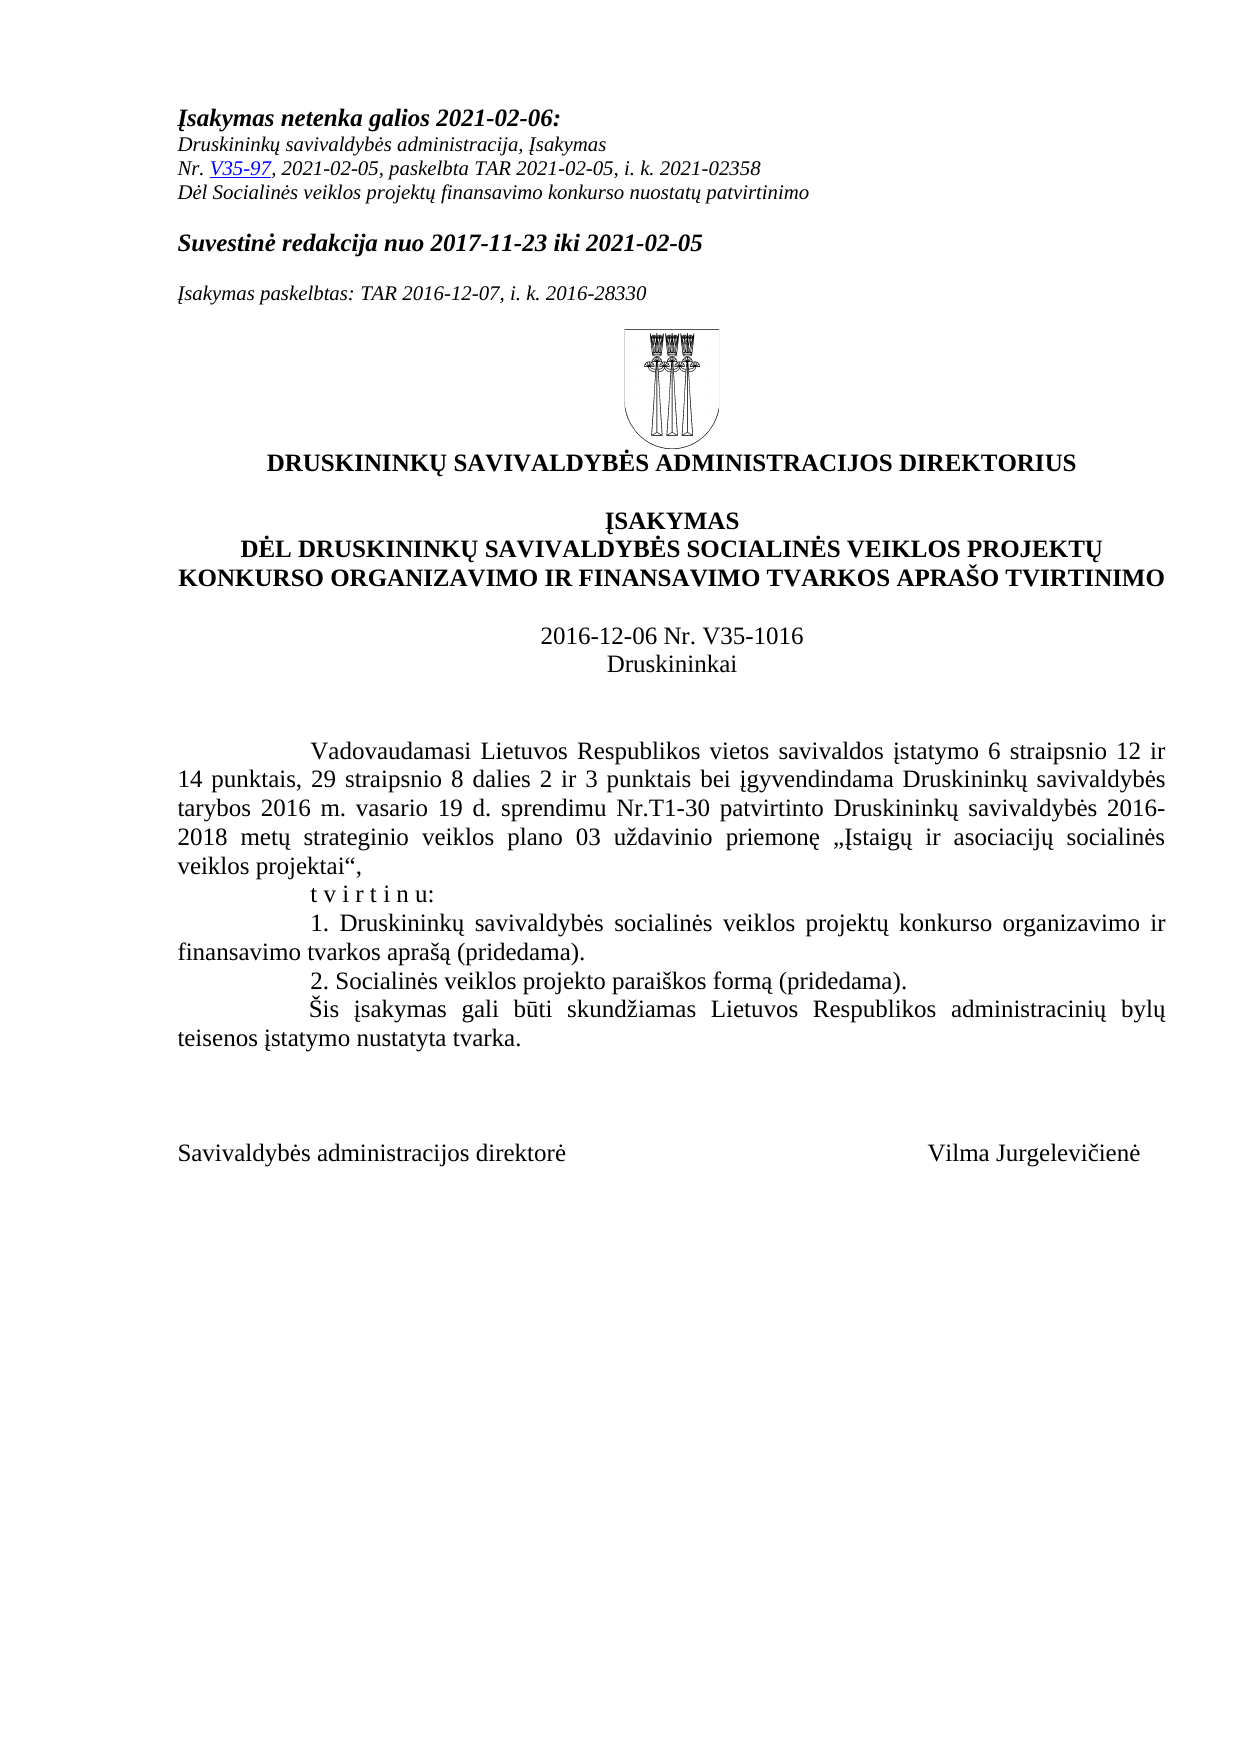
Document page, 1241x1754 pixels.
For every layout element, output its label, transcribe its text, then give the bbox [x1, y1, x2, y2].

text 2. Socialinės veiklos projekto paraiškos formą (pridedama). [177, 966, 1167, 994]
text Įsakymas paskelbtas: TAR 2016-12-07, i. k. 2016-28330 [177, 281, 1167, 305]
text Druskininkai [177, 649, 1167, 678]
text t v i r t i n u: [235, 879, 1167, 908]
text DRUSKININKŲ SAVIVALDYBĖS ADMINISTRACIJOS DIREKTORIUS [177, 448, 1167, 477]
text Nr. V35-97, 2021-02-05, paskelbta TAR 2021-02-05, i. k. 2021-02358 [177, 156, 1167, 180]
text DĖL DRUSKININKŲ SAVIVALDYBĖS SOCIALINĖS VEIKLOS PROJEKTŲ KONKURSO ORGANIZAVIMO IR FINANSAVIMO TVARKOS APRAŠO TVIRTINIMO [177, 534, 1167, 592]
text Savivaldybės administracijos direktorė Vilma Jurgelevičienė [177, 1138, 1167, 1167]
text Šis įsakymas gali būti skundžiamas Lietuvos Respublikos administracinių bylų teisenos įstatymo nustatyta tvarka. [177, 994, 1167, 1052]
text Dėl Socialinės veiklos projektų finansavimo konkurso nuostatų patvirtinimo [177, 180, 1167, 204]
text Įsakymas netenka galios 2021-02-06: [177, 103, 1167, 132]
text ĮSAKYMAS [177, 506, 1167, 534]
text 2016-12-06 Nr. V35-1016 [177, 621, 1167, 649]
text 1. Druskininkų savivaldybės socialinės veiklos projektų konkurso organizavimo ir finansavimo tvarkos aprašą (pridedama). [177, 908, 1167, 966]
text Suvestinė redakcija nuo 2017-11-23 iki 2021-02-05 [177, 228, 1167, 257]
text Vadovaudamasi Lietuvos Respublikos vietos savivaldos įstatymo 6 straipsnio 12 ir 14 punktais, 29 straipsnio 8 dalies 2 ir 3 punktais bei įgyvendindama Druskininkų savivaldybės tarybos 2016 m. vasario 19 d. sprendimu Nr.T1-30 patvirtinto Druskininkų savivaldybės 2016-2018 metų strateginio veiklos plano 03 uždavinio priemonę „Įstaigų ir asociacijų socialinės veiklos projektai“, [177, 736, 1167, 879]
text Druskininkų savivaldybės administracija, Įsakymas [177, 132, 1167, 156]
